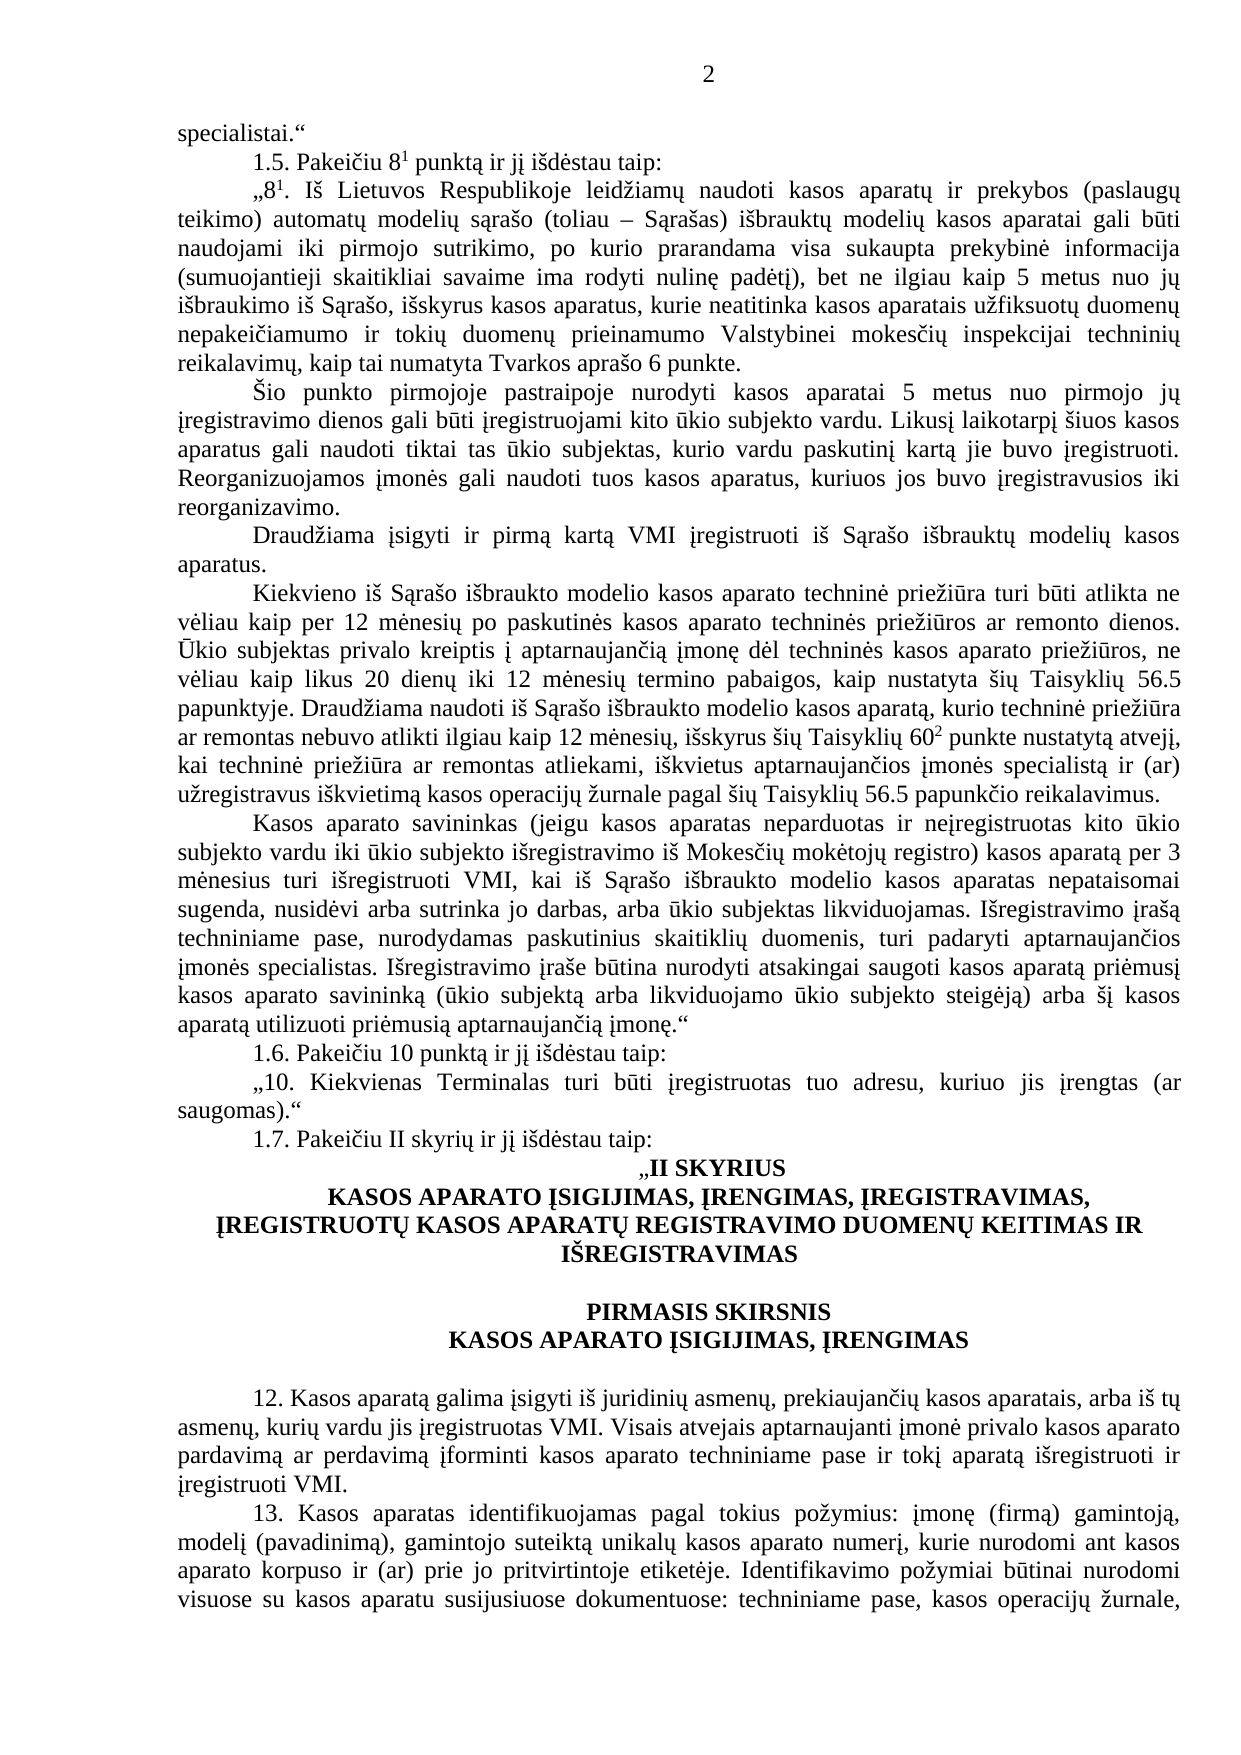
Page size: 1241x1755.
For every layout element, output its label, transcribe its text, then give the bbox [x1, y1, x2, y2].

text „II SKYRIUS [177, 1153, 1181, 1182]
text Šio punkto pirmojoje pastraipoje nurodyti kasos aparatai 5 metus nuo pirmojo jų įregistravimo dienos gali būti įregistruojami kito ūkio subjekto vardu. Likusį laikotarpį šiuos kasos aparatus gali naudoti tiktai tas ūkio subjektas, kurio vardu paskutinį kartą jie buvo įregistruoti. Reorganizuojamos įmonės gali naudoti tuos kasos aparatus, kuriuos jos buvo įregistravusios iki reorganizavimo. [177, 377, 1181, 521]
text 12. Kasos aparatą galima įsigyti iš juridinių asmenų, prekiaujančių kasos aparatais, arba iš tų asmenų, kurių vardu jis įregistruotas VMI. Visais atvejais aptarnaujanti įmonė privalo kasos aparato pardavimą ar perdavimą įforminti kasos aparato techniniame pase ir tokį aparatą išregistruoti ir įregistruoti VMI. [177, 1383, 1181, 1498]
text 1.7. Pakeičiu II skyrių ir jį išdėstau taip: [177, 1124, 1181, 1153]
text „10. Kiekvienas Terminalas turi būti įregistruotas tuo adresu, kuriuo jis įrengtas (ar saugomas).“ [177, 1067, 1181, 1124]
text PIRMASIS SKIRSNIS [177, 1297, 1181, 1326]
text 13. Kasos aparatas identifikuojamas pagal tokius požymius: įmonę (firmą) gamintoją, modelį (pavadinimą), gamintojo suteiktą unikalų kasos aparato numerį, kurie nurodomi ant kasos aparato korpuso ir (ar) prie jo pritvirtintoje etiketėje. Identifikavimo požymiai būtinai nurodomi visuose su kasos aparatu susijusiuose dokumentuose: techniniame pase, kasos operacijų žurnale, [177, 1498, 1181, 1613]
text KASOS APARATO ĮSIGIJIMAS, ĮRENGIMAS [177, 1326, 1181, 1354]
text „81. Iš Lietuvos Respublikoje leidžiamų naudoti kasos aparatų ir prekybos (paslaugų teikimo) automatų modelių sąrašo (toliau – Sąrašas) išbrauktų modelių kasos aparatai gali būti naudojami iki pirmojo sutrikimo, po kurio prarandama visa sukaupta prekybinė informacija (sumuojantieji skaitikliai savaime ima rodyti nulinę padėtį), bet ne ilgiau kaip 5 metus nuo jų išbraukimo iš Sąrašo, išskyrus kasos aparatus, kurie neatitinka kasos aparatais užfiksuotų duomenų nepakeičiamumo ir tokių duomenų prieinamumo Valstybinei mokesčių inspekcijai techninių reikalavimų, kaip tai numatyta Tvarkos aprašo 6 punkte. [177, 176, 1181, 377]
text specialistai.“ [177, 118, 1181, 147]
text KASOS APARATO ĮSIGIJIMAS, ĮRENGIMAS, ĮREGISTRAVIMAS, ĮREGISTRUOTŲ KASOS APARATŲ REGISTRAVIMO DUOMENŲ KEITIMAS IR IŠREGISTRAVIMAS [177, 1182, 1181, 1268]
text Kiekvieno iš Sąrašo išbraukto modelio kasos aparato techninė priežiūra turi būti atlikta ne vėliau kaip per 12 mėnesių po paskutinės kasos aparato techninės priežiūros ar remonto dienos. Ūkio subjektas privalo kreiptis į aptarnaujančią įmonę dėl techninės kasos aparato priežiūros, ne vėliau kaip likus 20 dienų iki 12 mėnesių termino pabaigos, kaip nustatyta šių Taisyklių 56.5 papunktyje. Draudžiama naudoti iš Sąrašo išbraukto modelio kasos aparatą, kurio techninė priežiūra ar remontas nebuvo atlikti ilgiau kaip 12 mėnesių, išskyrus šių Taisyklių 602 punkte nustatytą atvejį, kai techninė priežiūra ar remontas atliekami, iškvietus aptarnaujančios įmonės specialistą ir (ar) užregistravus iškvietimą kasos operacijų žurnale pagal šių Taisyklių 56.5 papunkčio reikalavimus. [177, 578, 1181, 808]
text Draudžiama įsigyti ir pirmą kartą VMI įregistruoti iš Sąrašo išbrauktų modelių kasos aparatus. [177, 521, 1181, 578]
text Kasos aparato savininkas (jeigu kasos aparatas neparduotas ir neįregistruotas kito ūkio subjekto vardu iki ūkio subjekto išregistravimo iš Mokesčių mokėtojų registro) kasos aparatą per 3 mėnesius turi išregistruoti VMI, kai iš Sąrašo išbraukto modelio kasos aparatas nepataisomai sugenda, nusidėvi arba sutrinka jo darbas, arba ūkio subjektas likviduojamas. Išregistravimo įrašą techniniame pase, nurodydamas paskutinius skaitiklių duomenis, turi padaryti aptarnaujančios įmonės specialistas. Išregistravimo įraše būtina nurodyti atsakingai saugoti kasos aparatą priėmusį kasos aparato savininką (ūkio subjektą arba likviduojamo ūkio subjekto steigėją) arba šį kasos aparatą utilizuoti priėmusią aptarnaujančią įmonę.“ [177, 808, 1181, 1038]
text 1.6. Pakeičiu 10 punktą ir jį išdėstau taip: [177, 1038, 1181, 1067]
text 1.5. Pakeičiu 81 punktą ir jį išdėstau taip: [177, 147, 1181, 176]
